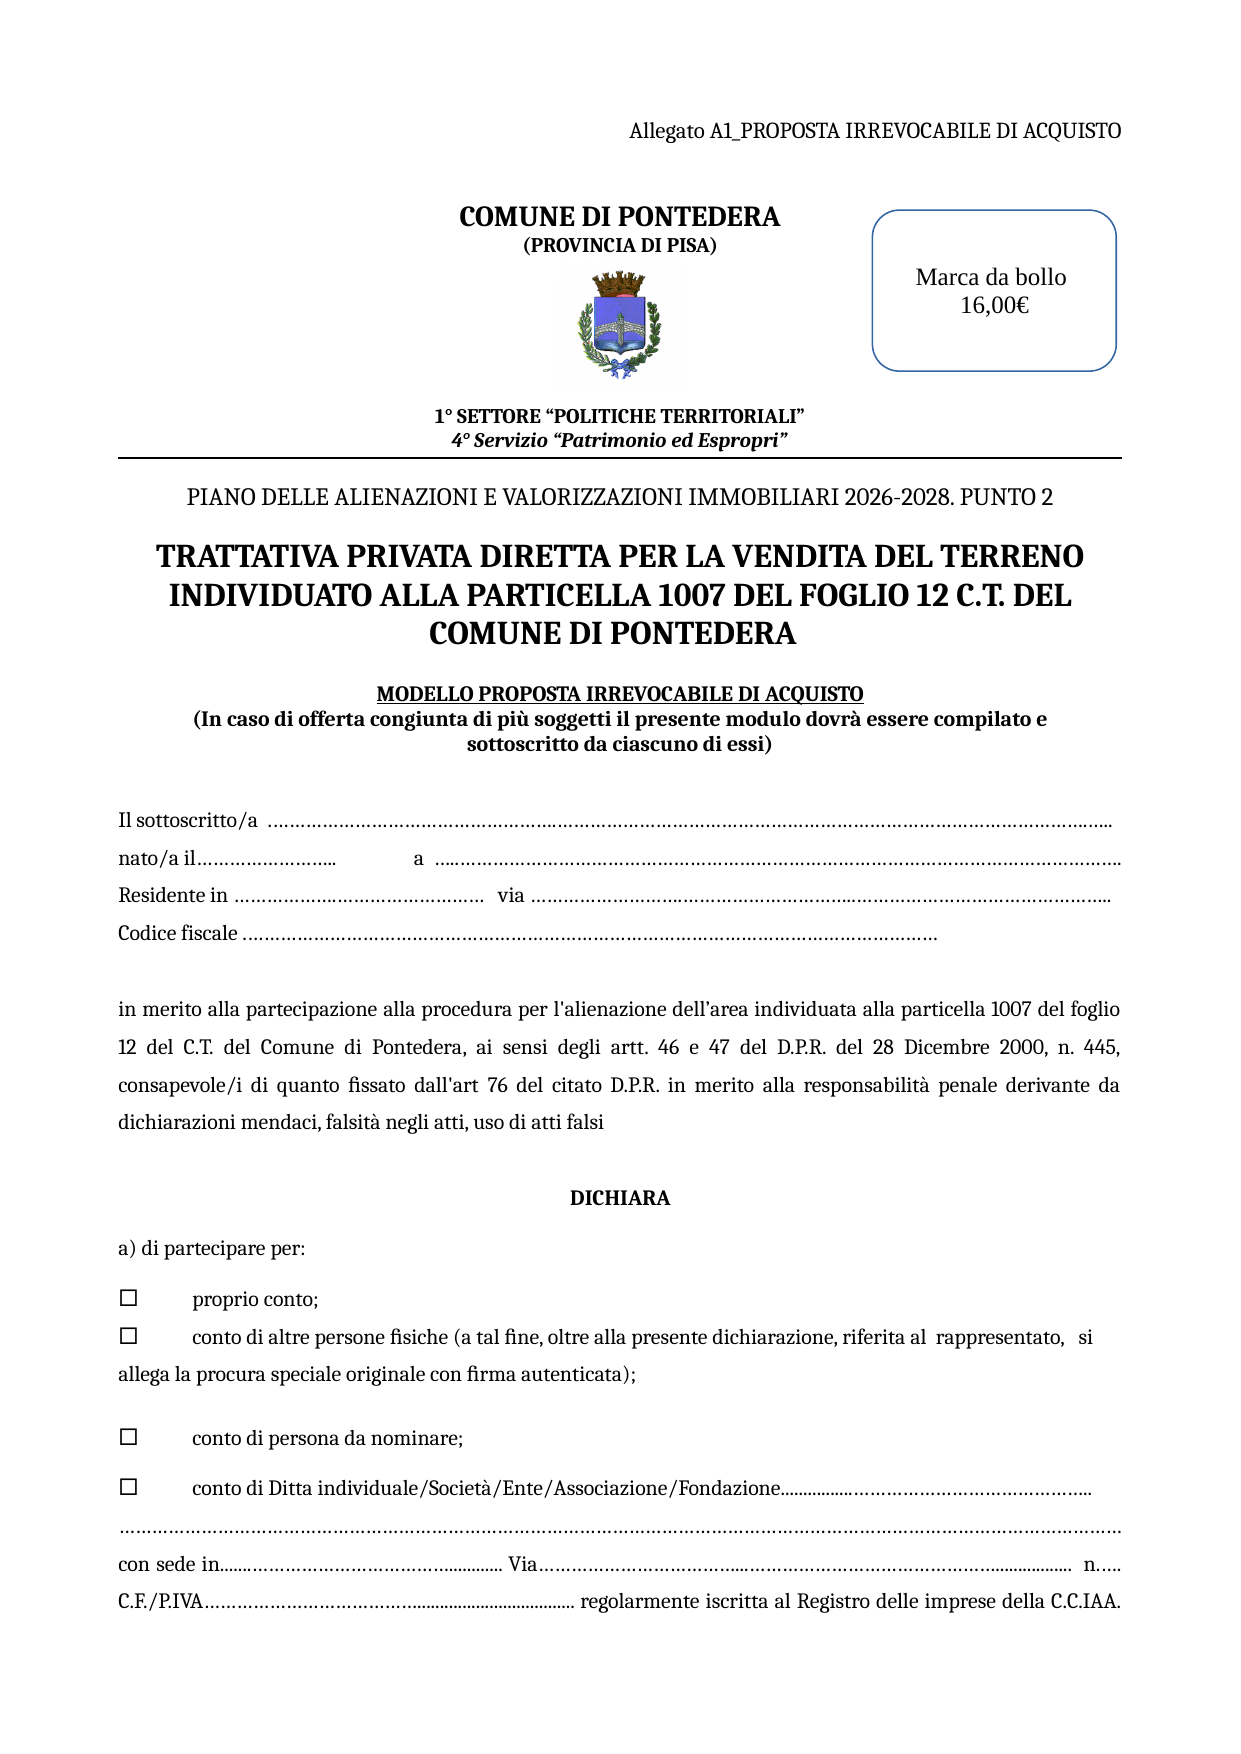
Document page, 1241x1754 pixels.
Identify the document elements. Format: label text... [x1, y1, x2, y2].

text in merito alla partecipazione alla procedura per l'alienazione dell’area individuata alla particella 1007 del foglio 12 del C.T. del Comune di Pontedera, ai sensi degli artt. 46 e 47 del D.P.R. del 28 Dicembre 2000, n. 445, consapevole/i di quanto ﬁssato dall'art 76 del citato D.P.R. in merito alla responsabilità penale derivante da dichiarazioni mendaci, falsità negli atti, uso di atti falsi [118, 997, 1122, 1135]
text sottoscritto da ciascuno di essi) [118, 732, 1122, 757]
text Codice fiscale .……………………………………………………………………………………………………………… [118, 921, 1122, 946]
text con sede in.......………………………………............ Via………………………………...………………………………………................. n.…. C.F./P.IVA…………………………………................................... regolarmente iscritta al Registro delle imprese della C.C.IAA. [118, 1551, 1122, 1614]
text  conto di persona da nominare; [118, 1425, 1122, 1450]
text Il sottoscritto/a .…………………………………………….…………………………………………………………………………………….….. [118, 808, 1122, 833]
text (In caso di offerta congiunta di più soggetti il presente modulo dovrà essere compilato e [118, 707, 1122, 732]
text DICHIARA [118, 1186, 1122, 1211]
text ………………………………………………………………………………………………………………………………………………………………… [118, 1513, 1122, 1539]
text Residente in ……………….……………………… via ……………………….…………………………..……………………………………….. [118, 883, 1122, 908]
text nato/a il…………………….. a …..…………………………………………………………………………………………………………. [118, 845, 1122, 871]
text COMUNE DI PONTEDERA [118, 200, 1122, 234]
text  conto di Ditta individuale/Società/Ente/Associazione/Fondazione................…………………………………….. [118, 1476, 1122, 1501]
text 4° Servizio “Patrimonio ed Espropri” [118, 428, 1122, 457]
text 1° SETTORE “POLITICHE TERRITORIALI” [118, 404, 1122, 428]
text  conto di altre persone ﬁsiche (a tal ﬁne, oltre alla presente dichiarazione, riferita al rappresentato, si allega la procura speciale originale con ﬁrma autenticata); [118, 1324, 1122, 1387]
text PIANO DELLE ALIENAZIONI E VALORIZZAZIONI IMMOBILIARI 2026-2028. PUNTO 2 [118, 483, 1122, 511]
text TRATTATIVA PRIVATA DIRETTA PER LA VENDITA DEL TERRENO INDIVIDUATO ALLA PARTICELLA 1007 DEL FOGLIO 12 C.T. DEL COMUNE DI PONTEDERA [118, 538, 1122, 653]
text MODELLO PROPOSTA IRREVOCABILE DI ACQUISTO [118, 682, 1122, 707]
text  proprio conto; [118, 1287, 1122, 1312]
text a) di partecipare per: [118, 1236, 1122, 1261]
picture [556, 260, 683, 390]
text (PROVINCIA DI PISA) [118, 234, 871, 258]
